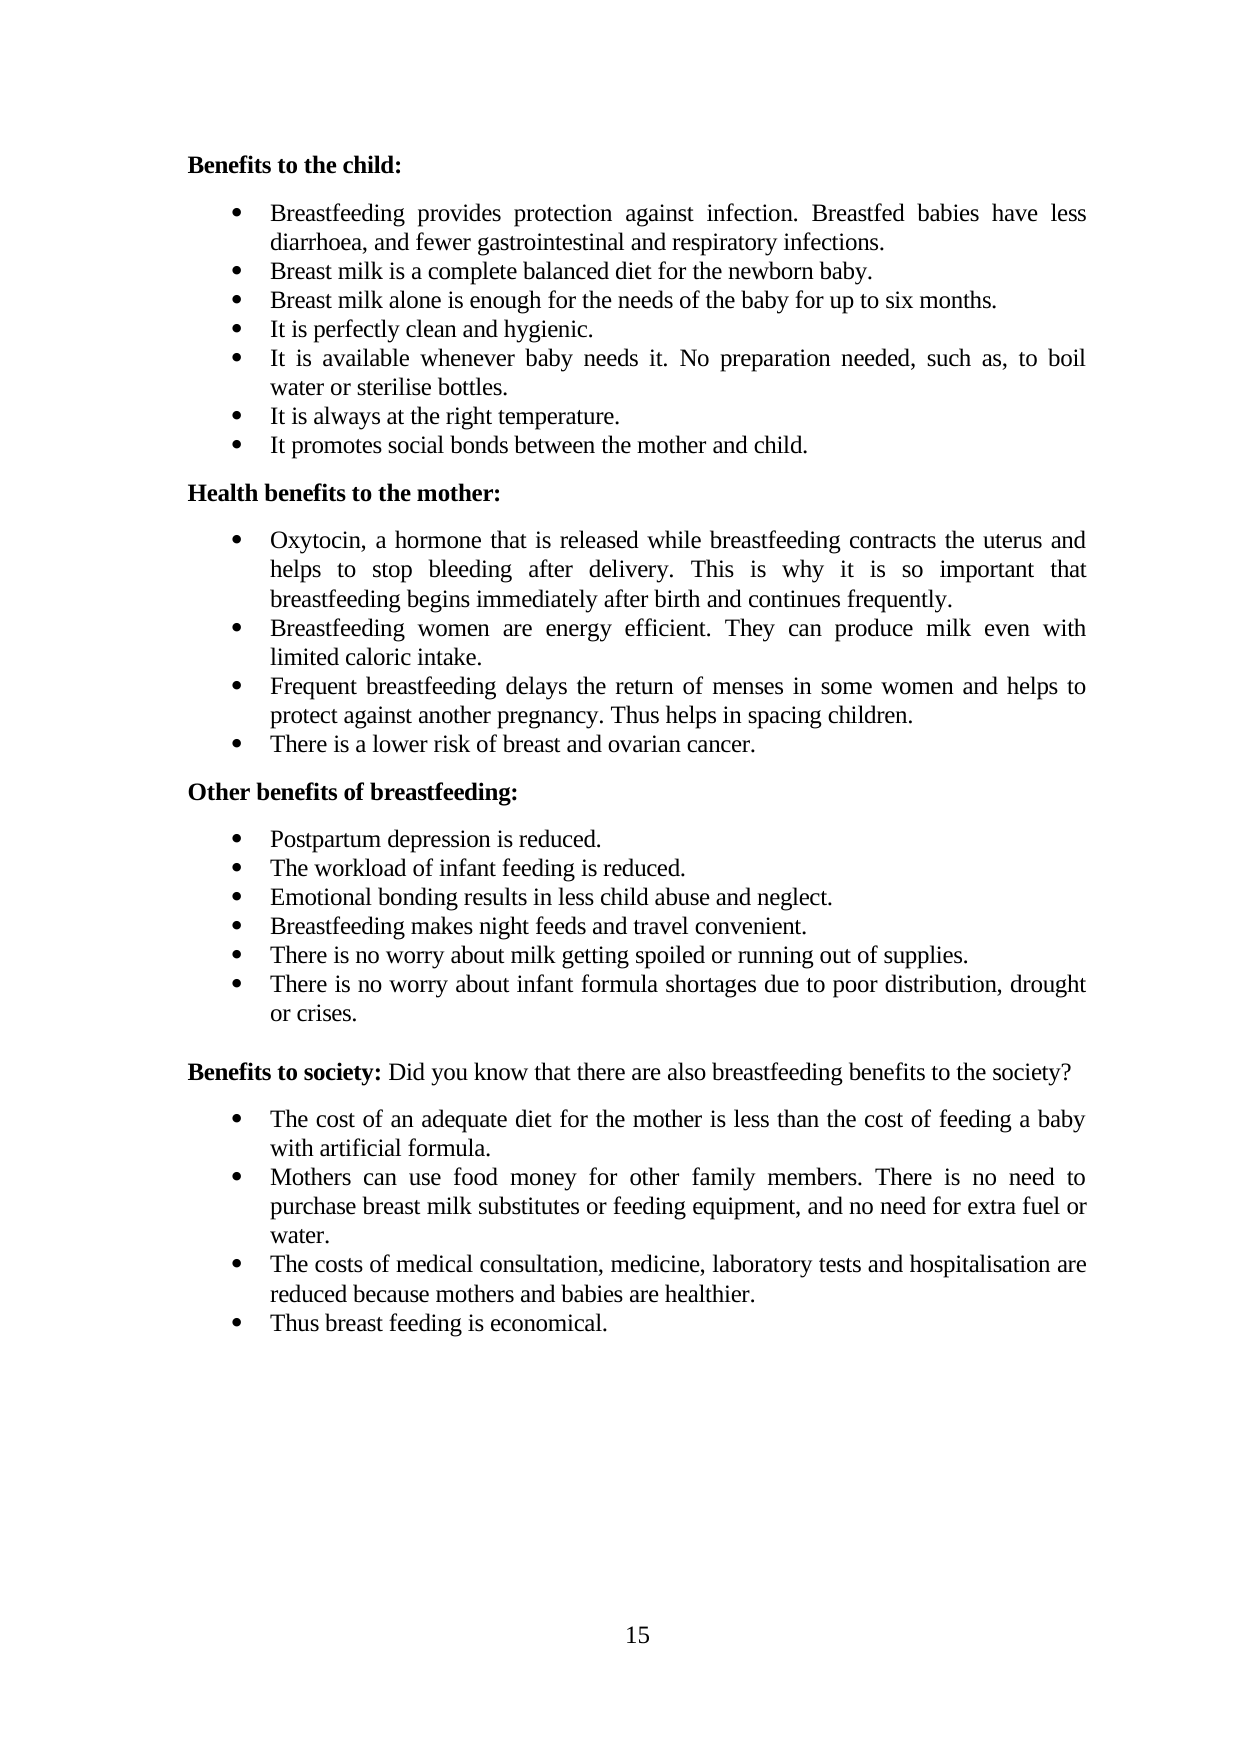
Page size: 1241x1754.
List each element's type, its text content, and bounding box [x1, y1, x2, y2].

list It promotes social bonds between the mother and child. [232, 430, 1087, 459]
list Breast milk alone is enough for the needs of the baby for up to six months. [232, 285, 1087, 314]
list Thus breast feeding is economical. [232, 1307, 1087, 1337]
list Breastfeeding provides protection against infection. Breastfed babies have less diarrhoea, and fewer gastrointestinal and respiratory infections. [232, 198, 1087, 256]
text Health benefits to the mother: [187, 478, 1087, 507]
list Postpartum depression is reduced. [232, 824, 1087, 853]
list It is perfectly clean and hygienic. [232, 314, 1087, 343]
list Breastfeeding makes night feeds and travel convenient. [232, 911, 1087, 940]
list Frequent breastfeeding delays the return of menses in some women and helps to protect against another pregnancy. Thus helps in spacing children. [232, 671, 1087, 729]
list The workload of infant feeding is reduced. [232, 853, 1087, 882]
list It is available whenever baby needs it. No preparation needed, such as, to boil water or sterilise bottles. [232, 343, 1087, 401]
list There is no worry about milk getting spoiled or running out of supplies. [232, 940, 1087, 969]
list Breastfeeding women are energy efficient. They can produce milk even with limited caloric intake. [232, 612, 1087, 671]
list It is always at the right temperature. [232, 401, 1087, 430]
text Benefits to society: Did you know that there are also breastfeeding benefits to the society? [187, 1056, 1087, 1086]
list There is no worry about infant formula shortages due to poor distribution, drought or crises. [232, 969, 1087, 1027]
list Emotional bonding results in less child abuse and neglect. [232, 882, 1087, 911]
list Mothers can use food money for other family members. There is no need to purchase breast milk substitutes or feeding equipment, and no need for extra fuel or water. [232, 1162, 1087, 1249]
list Breast milk is a complete balanced diet for the newborn baby. [232, 256, 1087, 285]
text Benefits to the child: [187, 150, 1087, 179]
text Other benefits of breastfeeding: [187, 776, 1087, 805]
list There is a lower risk of breast and ovarian cancer. [232, 729, 1087, 758]
list The costs of medical consultation, medicine, laboratory tests and hospitalisation are reduced because mothers and babies are healthier. [232, 1249, 1087, 1307]
list The cost of an adequate diet for the mother is less than the cost of feeding a baby with artificial formula. [232, 1104, 1087, 1162]
list Oxytocin, a hormone that is released while breastfeeding contracts the uterus and helps to stop bleeding after delivery. This is why it is so important that breastfeeding begins immediately after birth and continues frequently. [232, 525, 1087, 612]
